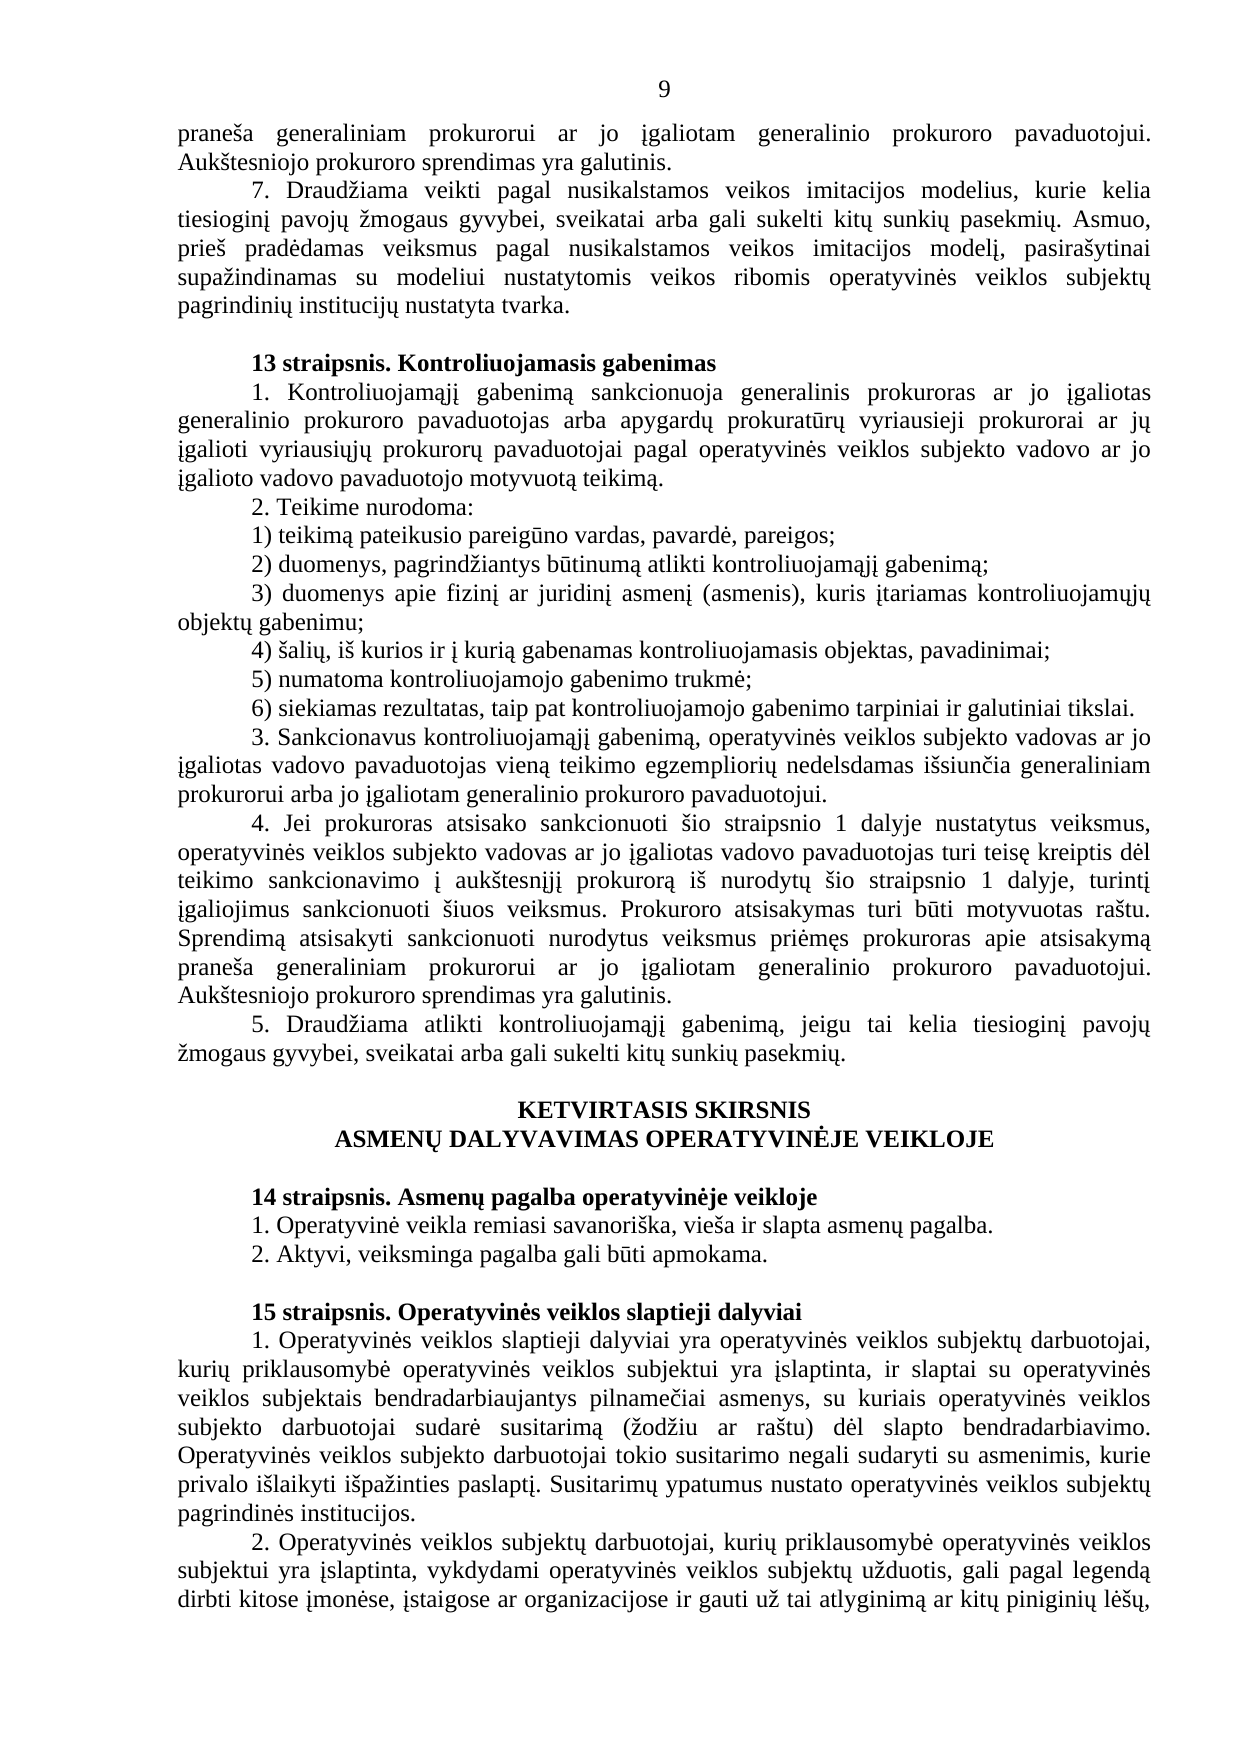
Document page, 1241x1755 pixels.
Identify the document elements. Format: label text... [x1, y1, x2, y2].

text 13 straipsnis. Kontroliuojamasis gabenimas [177, 348, 1152, 377]
text 14 straipsnis. Asmenų pagalba operatyvinėje veikloje [177, 1182, 1152, 1211]
text 3. Sankcionavus kontroliuojamąjį gabenimą, operatyvinės veiklos subjekto vadovas ar jo įgaliotas vadovo pavaduotojas vieną teikimo egzempliorių nedelsdamas išsiunčia generaliniam prokurorui arba jo įgaliotam generalinio prokuroro pavaduotojui. [177, 722, 1152, 808]
text 7. Draudžiama veikti pagal nusikalstamos veikos imitacijos modelius, kurie kelia tiesioginį pavojų žmogaus gyvybei, sveikatai arba gali sukelti kitų sunkių pasekmių. Asmuo, prieš pradėdamas veiksmus pagal nusikalstamos veikos imitacijos modelį, pasirašytinai supažindinamas su modeliui nustatytomis veikos ribomis operatyvinės veiklos subjektų pagrindinių institucijų nustatyta tvarka. [177, 176, 1152, 319]
text 1. Operatyvinės veiklos slaptieji dalyviai yra operatyvinės veiklos subjektų darbuotojai, kurių priklausomybė operatyvinės veiklos subjektui yra įslaptinta, ir slaptai su operatyvinės veiklos subjektais bendradarbiaujantys pilnamečiai asmenys, su kuriais operatyvinės veiklos subjekto darbuotojai sudarė susitarimą (žodžiu ar raštu) dėl slapto bendradarbiavimo. Operatyvinės veiklos subjekto darbuotojai tokio susitarimo negali sudaryti su asmenimis, kurie privalo išlaikyti išpažinties paslaptį. Susitarimų ypatumus nustato operatyvinės veiklos subjektų pagrindinės institucijos. [177, 1326, 1152, 1527]
text 1. Kontroliuojamąjį gabenimą sankcionuoja generalinis prokuroras ar jo įgaliotas generalinio prokuroro pavaduotojas arba apygardų prokuratūrų vyriausieji prokurorai ar jų įgalioti vyriausiųjų prokurorų pavaduotojai pagal operatyvinės veiklos subjekto vadovo ar jo įgalioto vadovo pavaduotojo motyvuotą teikimą. [177, 377, 1152, 492]
text 4) šalių, iš kurios ir į kurią gabenamas kontroliuojamasis objektas, pavadinimai; [177, 636, 1152, 664]
text 1) teikimą pateikusio pareigūno vardas, pavardė, pareigos; [177, 521, 1152, 549]
text 15 straipsnis. Operatyvinės veiklos slaptieji dalyviai [177, 1297, 1152, 1326]
text 6) siekiamas rezultatas, taip pat kontroliuojamojo gabenimo tarpiniai ir galutiniai tikslai. [177, 693, 1152, 722]
text 4. Jei prokuroras atsisako sankcionuoti šio straipsnio 1 dalyje nustatytus veiksmus, operatyvinės veiklos subjekto vadovas ar jo įgaliotas vadovo pavaduotojas turi teisę kreiptis dėl teikimo sankcionavimo į aukštesnįjį prokurorą iš nurodytų šio straipsnio 1 dalyje, turintį įgaliojimus sankcionuoti šiuos veiksmus. Prokuroro atsisakymas turi būti motyvuotas raštu. Sprendimą atsisakyti sankcionuoti nurodytus veiksmus priėmęs prokuroras apie atsisakymą praneša generaliniam prokurorui ar jo įgaliotam generalinio prokuroro pavaduotojui. Aukštesniojo prokuroro sprendimas yra galutinis. [177, 808, 1152, 1009]
text 5. Draudžiama atlikti kontroliuojamąjį gabenimą, jeigu tai kelia tiesioginį pavojų žmogaus gyvybei, sveikatai arba gali sukelti kitų sunkių pasekmių. [177, 1009, 1152, 1067]
text 2. Teikime nurodoma: [177, 492, 1152, 521]
text 2. Aktyvi, veiksminga pagalba gali būti apmokama. [177, 1239, 1152, 1268]
text 3) duomenys apie fizinį ar juridinį asmenį (asmenis), kuris įtariamas kontroliuojamųjų objektų gabenimu; [177, 578, 1152, 636]
text 1. Operatyvinė veikla remiasi savanoriška, vieša ir slapta asmenų pagalba. [177, 1211, 1152, 1239]
text praneša generaliniam prokurorui ar jo įgaliotam generalinio prokuroro pavaduotojui. Aukštesniojo prokuroro sprendimas yra galutinis. [177, 118, 1152, 176]
text 5) numatoma kontroliuojamojo gabenimo trukmė; [177, 664, 1152, 693]
text 2) duomenys, pagrindžiantys būtinumą atlikti kontroliuojamąjį gabenimą; [177, 549, 1152, 578]
text 2. Operatyvinės veiklos subjektų darbuotojai, kurių priklausomybė operatyvinės veiklos subjektui yra įslaptinta, vykdydami operatyvinės veiklos subjektų užduotis, gali pagal legendą dirbti kitose įmonėse, įstaigose ar organizacijose ir gauti už tai atlyginimą ar kitų piniginių lėšų, [177, 1527, 1152, 1613]
text KETVIRTASIS SKIRSNIS [177, 1096, 1152, 1124]
text ASMENŲ DALYVAVIMAS OPERATYVINĖJE VEIKLOJE [177, 1124, 1152, 1153]
